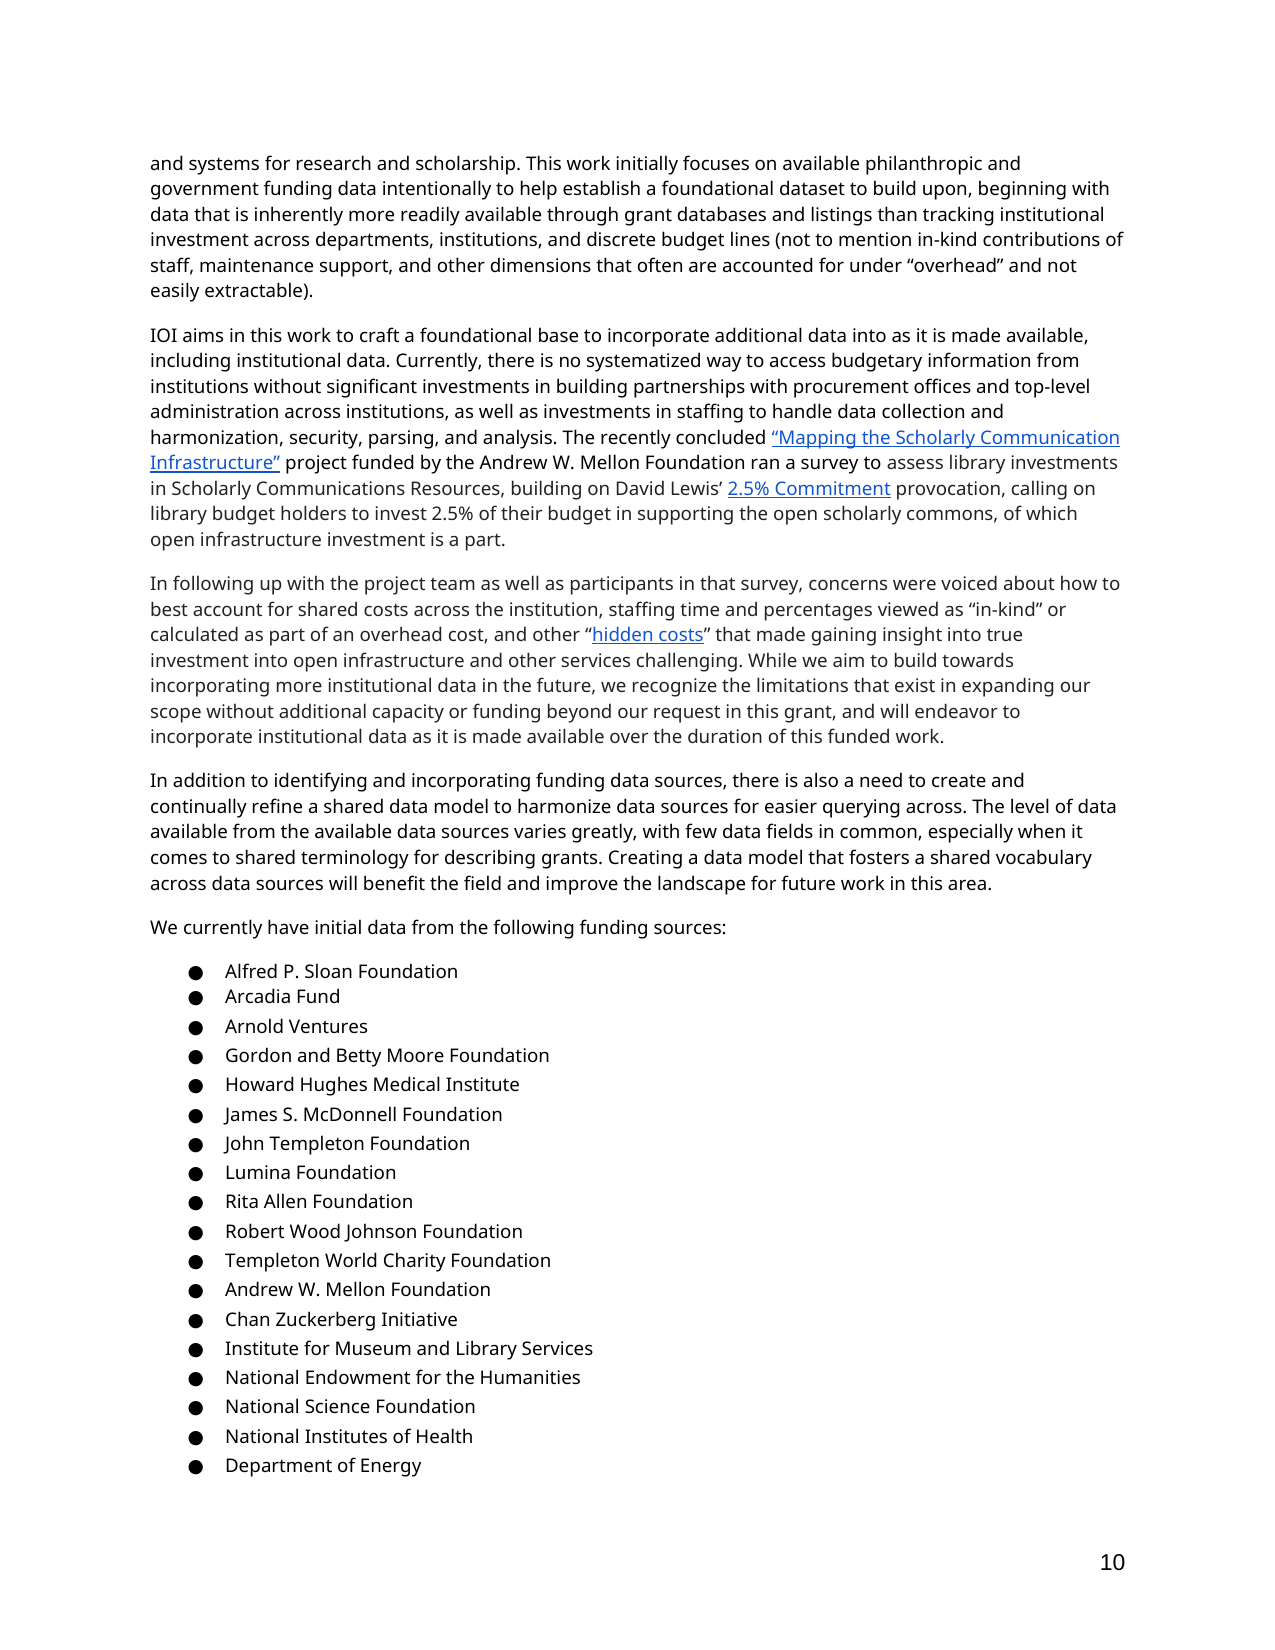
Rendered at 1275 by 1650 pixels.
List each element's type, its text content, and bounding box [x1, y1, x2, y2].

list Arcadia Fund [187, 984, 1125, 1009]
list Lumina Foundation [187, 1159, 1125, 1185]
list John Templeton Foundation [187, 1130, 1125, 1156]
list Rita Allen Foundation [187, 1189, 1125, 1214]
list National Institutes of Health [187, 1423, 1125, 1448]
text In addition to identifying and incorporating funding data sources, there is also a need to create and continually refine a shared data model to harmonize data sources for easier querying across. The level of data available from the available data sources varies greatly, with few data fields in common, especially when it comes to shared terminology for describing grants. Creating a data model that fosters a shared vocabulary across data sources will benefit the field and improve the landscape for future work in this area. [150, 768, 1125, 895]
list Chan Zuckerberg Initiative [187, 1306, 1125, 1331]
list Robert Wood Johnson Foundation [187, 1218, 1125, 1243]
list Gordon and Betty Moore Foundation [187, 1042, 1125, 1068]
list National Endowment for the Humanities [187, 1364, 1125, 1390]
list Andrew W. Mellon Foundation [187, 1277, 1125, 1302]
list Arnold Ventures [187, 1013, 1125, 1039]
text We currently have initial data from the following funding sources: [150, 914, 1125, 939]
list Institute for Museum and Library Services [187, 1335, 1125, 1361]
text IOI aims in this work to craft a foundational base to incorporate additional data into as it is made available, including institutional data. Currently, there is no systematized way to access budgetary information from institutions without significant investments in building partnerships with procurement offices and top-level administration across institutions, as well as investments in staffing to handle data collection and harmonization, security, parsing, and analysis. The recently concluded “Mapping the Scholarly Communication Infrastructure” project funded by the Andrew W. Mellon Foundation ran a survey to assess library investments in Scholarly Communications Resources, building on David Lewis’ 2.5% Commitment provocation, calling on library budget holders to invest 2.5% of their budget in supporting the open scholarly commons, of which open infrastructure investment is a part. [150, 322, 1125, 552]
list Howard Hughes Medical Institute [187, 1072, 1125, 1097]
text and systems for research and scholarship. This work initially focuses on available philanthropic and government funding data intentionally to help establish a foundational dataset to build upon, beginning with data that is inherently more readily available through grant databases and listings than tracking institutional investment across departments, institutions, and discrete budget lines (not to mention in-kind contributions of staff, maintenance support, and other dimensions that often are accounted for under “overhead” and not easily extractable). [150, 150, 1125, 303]
list Alfred P. Sloan Foundation [187, 958, 1125, 984]
list Department of Energy [187, 1452, 1125, 1478]
list Templeton World Charity Foundation [187, 1247, 1125, 1273]
text In following up with the project team as well as participants in that survey, concerns were voiced about how to best account for shared costs across the institution, staffing time and percentages viewed as “in-kind” or calculated as part of an overhead cost, and other “hidden costs” that made gaining insight into true investment into open infrastructure and other services challenging. While we aim to build towards incorporating more institutional data in the future, we recognize the limitations that exist in expanding our scope without additional capacity or funding beyond our request in this grant, and will endeavor to incorporate institutional data as it is made available over the duration of this funded work. [150, 570, 1125, 749]
list James S. McDonnell Foundation [187, 1101, 1125, 1126]
list National Science Foundation [187, 1394, 1125, 1419]
